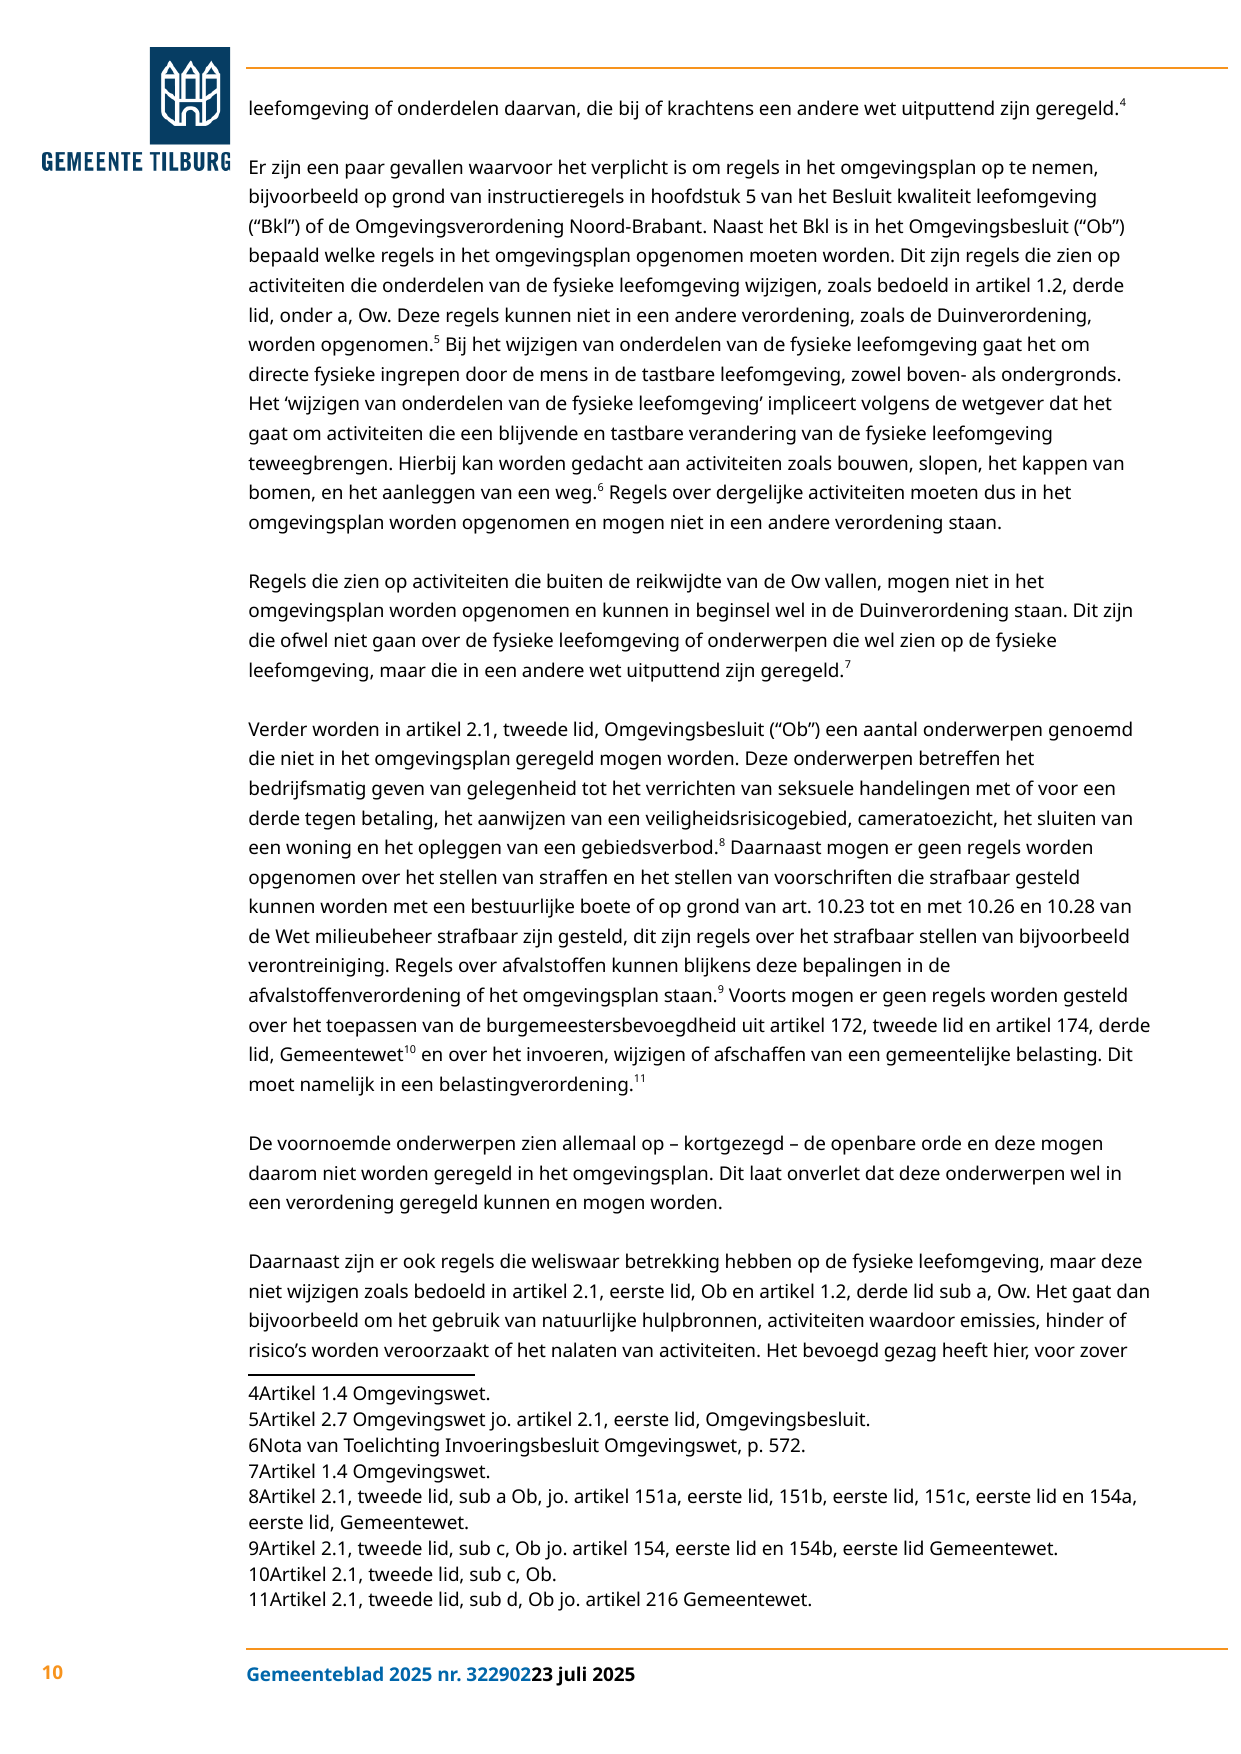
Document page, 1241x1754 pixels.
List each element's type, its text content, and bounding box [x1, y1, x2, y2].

text Er zijn een paar gevallen waarvoor het verplicht is om regels in het omgevingsplan op te nemen, bijvoorbeeld op grond van instructieregels in hoofdstuk 5 van het Besluit kwaliteit leefomgeving (“Bkl”) of de Omgevingsverordening Noord-Brabant. Naast het Bkl is in het Omgevingsbesluit (“Ob”) bepaald welke regels in het omgevingsplan opgenomen moeten worden. Dit zijn regels die zien op activiteiten die onderdelen van de fysieke leefomgeving wijzigen, zoals bedoeld in artikel 1.2, derde lid, onder a, Ow. Deze regels kunnen niet in een andere verordening, zoals de Duinverordening, worden opgenomen. Bij het wijzigen van onderdelen van de fysieke leefomgeving gaat het om directe fysieke ingrepen door de mens in de tastbare leefomgeving, zowel boven- als ondergronds. Het ‘wijzigen van onderdelen van de fysieke leefomgeving’ impliceert volgens de wetgever dat het gaat om activiteiten die een blijvende en tastbare verandering van de fysieke leefomgeving teweegbrengen. Hierbij kan worden gedacht aan activiteiten zoals bouwen, slopen, het kappen van bomen, en het aanleggen van een weg. Regels over dergelijke activiteiten moeten dus in het omgevingsplan worden opgenomen en mogen niet in een andere verordening staan. [248, 154, 1152, 535]
text Verder worden in artikel 2.1, tweede lid, Omgevingsbesluit (“Ob”) een aantal onderwerpen genoemd die niet in het omgevingsplan geregeld mogen worden. Deze onderwerpen betreffen het bedrijfsmatig geven van gelegenheid tot het verrichten van seksuele handelingen met of voor een derde tegen betaling, het aanwijzen van een veiligheidsrisicogebied, cameratoezicht, het sluiten van een woning en het opleggen van een gebiedsverbod. Daarnaast mogen er geen regels worden opgenomen over het stellen van straffen en het stellen van voorschriften die strafbaar gesteld kunnen worden met een bestuurlijke boete of op grond van art. 10.23 tot en met 10.26 en 10.28 van de Wet milieubeheer strafbaar zijn gesteld, dit zijn regels over het strafbaar stellen van bijvoorbeeld verontreiniging. Regels over afvalstoffen kunnen blijkens deze bepalingen in de afvalstoffenverordening of het omgevingsplan staan. Voorts mogen er geen regels worden gesteld over het toepassen van de burgemeestersbevoegdheid uit artikel 172, tweede lid en artikel 174, derde lid, Gemeentewet en over het invoeren, wijzigen of afschaffen van een gemeentelijke belasting. Dit moet namelijk in een belastingverordening. [248, 716, 1152, 1097]
text Nota van Toelichting Invoeringsbesluit Omgevingswet, p. 572. [248, 1432, 1152, 1458]
text Artikel 2.1, tweede lid, sub a Ob, jo. artikel 151a, eerste lid, 151b, eerste lid, 151c, eerste lid en 154a, eerste lid, Gemeentewet. [248, 1483, 1152, 1535]
text leefomgeving of onderdelen daarvan, die bij of krachtens een andere wet uitputtend zijn geregeld. [248, 95, 1152, 121]
text Artikel 2.7 Omgevingswet jo. artikel 2.1, eerste lid, Omgevingsbesluit. [248, 1406, 1152, 1432]
picture [41, 47, 231, 172]
text Regels die zien op activiteiten die buiten de reikwijdte van de Ow vallen, mogen niet in het omgevingsplan worden opgenomen en kunnen in beginsel wel in de Duinverordening staan. Dit zijn die ofwel niet gaan over de fysieke leefomgeving of onderwerpen die wel zien op de fysieke leefomgeving, maar die in een andere wet uitputtend zijn geregeld. [248, 568, 1152, 683]
text Artikel 2.1, tweede lid, sub c, Ob. [248, 1561, 1152, 1586]
text Daarnaast zijn er ook regels die weliswaar betrekking hebben op de fysieke leefomgeving, maar deze niet wijzigen zoals bedoeld in artikel 2.1, eerste lid, Ob en artikel 1.2, derde lid sub a, Ow. Het gaat dan bijvoorbeeld om het gebruik van natuurlijke hulpbronnen, activiteiten waardoor emissies, hinder of risico’s worden veroorzaakt of het nalaten van activiteiten. Het bevoegd gezag heeft hier, voor zover [248, 1248, 1152, 1363]
text Artikel 2.1, tweede lid, sub d, Ob jo. artikel 216 Gemeentewet. [248, 1586, 1152, 1612]
text Artikel 2.1, tweede lid, sub c, Ob jo. artikel 154, eerste lid en 154b, eerste lid Gemeentewet. [248, 1535, 1152, 1561]
text Artikel 1.4 Omgevingswet. [248, 1381, 1152, 1406]
text Artikel 1.4 Omgevingswet. [248, 1458, 1152, 1483]
text De voornoemde onderwerpen zien allemaal op – kortgezegd – de openbare orde en deze mogen daarom niet worden geregeld in het omgevingsplan. Dit laat onverlet dat deze onderwerpen wel in een verordening geregeld kunnen en mogen worden. [248, 1130, 1152, 1215]
